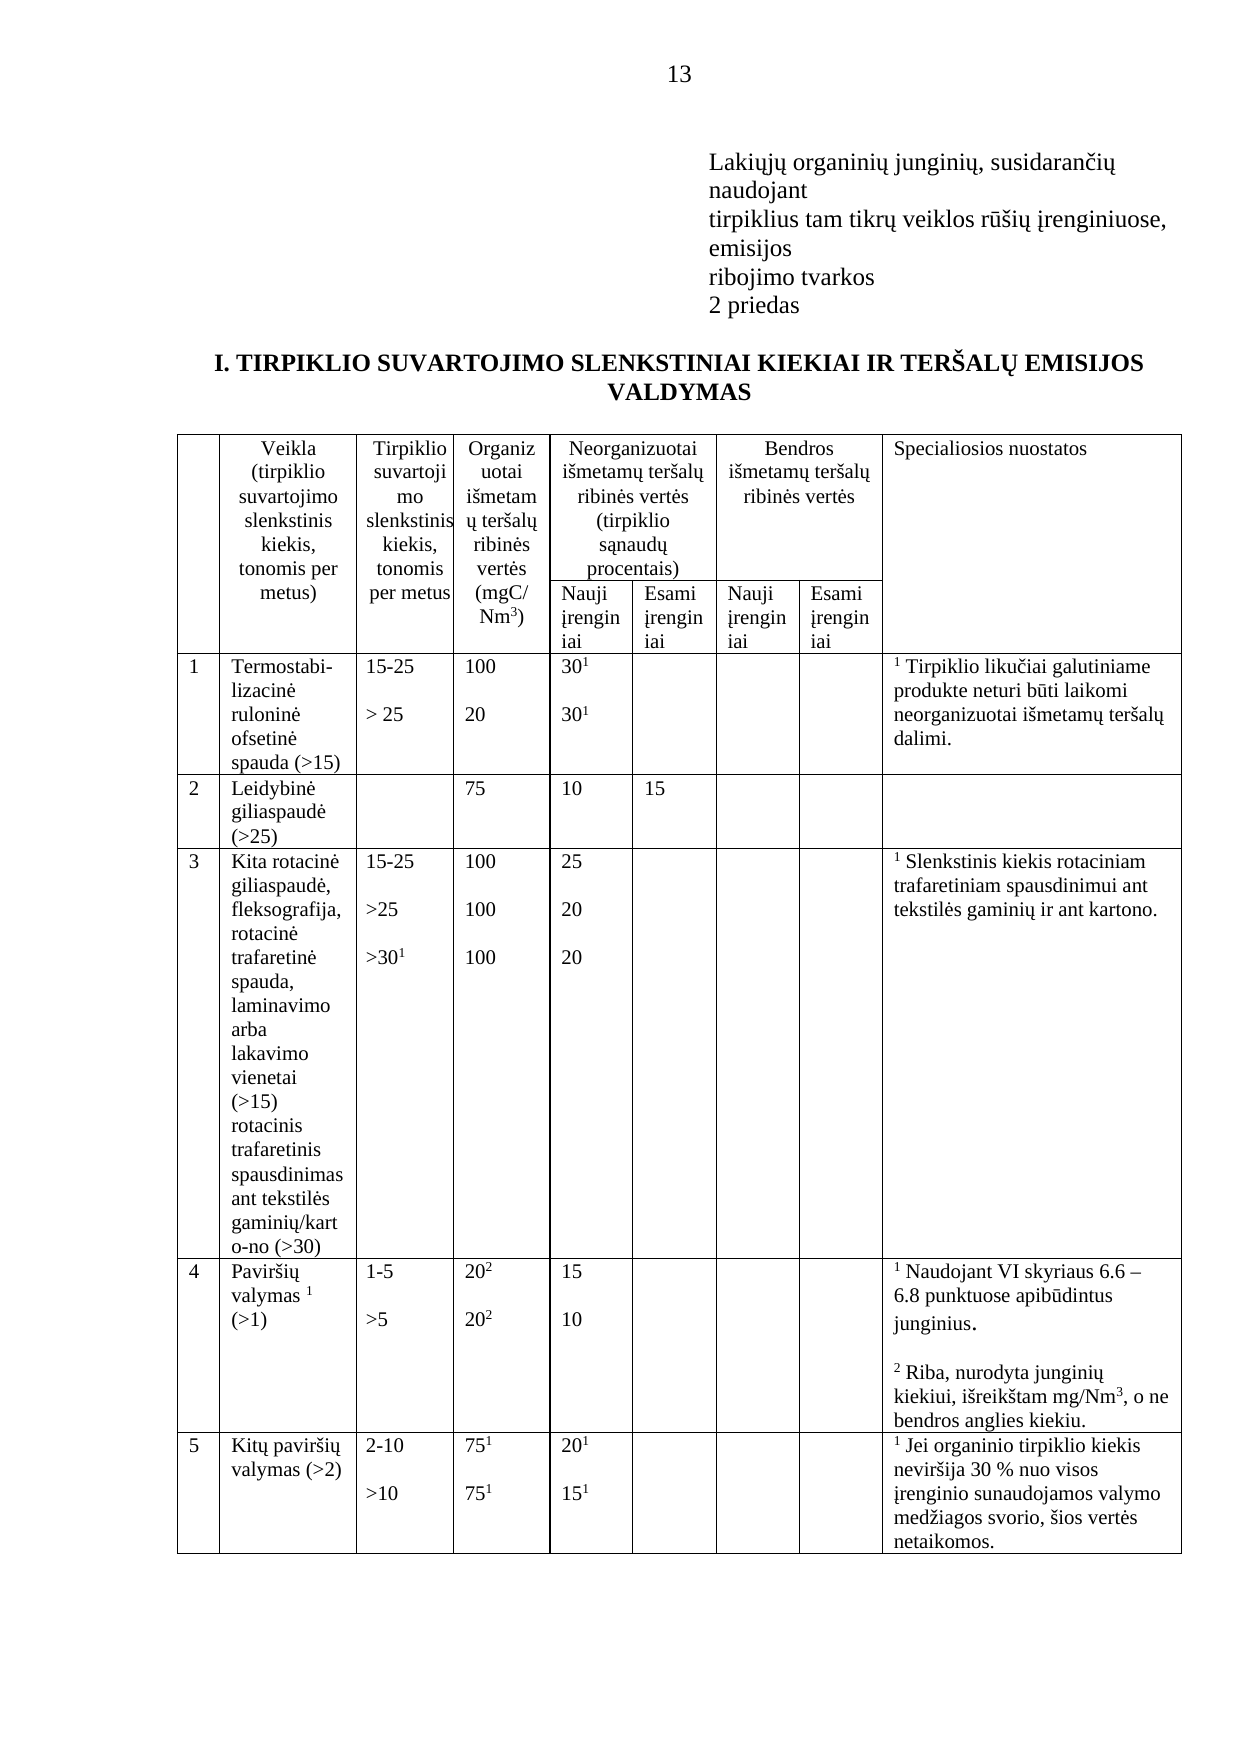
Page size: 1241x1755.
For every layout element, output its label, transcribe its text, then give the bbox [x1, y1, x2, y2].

table_cell [633, 1259, 716, 1432]
table_cell Kita rotacinė giliaspaudė, fleksografija, rotacinė trafaretinė spauda, laminavimo arba lakavimo vienetai (>15) rotacinis trafaretinis spausdinimas ant tekstilės gaminių/karto-no (>30) [220, 849, 356, 1258]
text I. TIRPIKLIO SUVARTOJIMO SLENKSTINIAI KIEKIAI IR TERŠALŲ EMISIJOS VALDYMAS [177, 348, 1181, 406]
table_cell 15-25 > 25 [357, 654, 453, 774]
table_cell 15 10 [551, 1259, 632, 1432]
table_cell 1 Jei organinio tirpiklio kiekis neviršija 30 % nuo visos įrenginio sunaudojamos valymo medžiagos svorio, šios vertės netaikomos. [883, 1433, 1181, 1553]
table_cell [717, 1259, 799, 1432]
table_cell 4 [178, 1259, 219, 1432]
table_cell [883, 775, 1181, 848]
table_cell 1-5 >5 [357, 1259, 453, 1432]
table_cell 75 [454, 775, 549, 848]
table_cell [633, 654, 716, 774]
table_cell 10 [551, 775, 632, 848]
text Lakiųjų organinių junginių, susidarančių [177, 147, 1181, 176]
table_cell 100 100 100 [454, 849, 549, 1258]
table_cell Esami įrenginiai [800, 581, 882, 653]
table_cell [633, 1433, 716, 1553]
table_cell Paviršių valymas 1 (>1) [220, 1259, 356, 1432]
table_cell 2 [178, 775, 219, 848]
table_cell [800, 1433, 882, 1553]
table_cell 751 751 [454, 1433, 549, 1553]
table_cell 5 [178, 1433, 219, 1553]
table_cell 201 151 [551, 1433, 632, 1553]
table_cell [800, 1259, 882, 1432]
table_cell 15 [633, 775, 716, 848]
table_cell Nauji įrenginiai [717, 581, 799, 653]
table_cell [717, 1433, 799, 1553]
table_cell [717, 775, 799, 848]
table_cell [717, 849, 799, 1258]
text emisijos [177, 233, 1181, 262]
table_cell 202 202 [454, 1259, 549, 1432]
table_cell 25 20 20 [551, 849, 632, 1258]
text tirpiklius tam tikrų veiklos rūšių įrenginiuose, [177, 204, 1181, 233]
table_header Specialiosios nuostatos [883, 435, 1181, 653]
table_cell 1 Naudojant VI skyriaus 6.6 – 6.8 punktuose apibūdintus junginius. 2 Riba, nurodyta junginių kiekiui, išreikštam mg/Nm3, o ne bendros anglies kiekiu. [883, 1259, 1181, 1432]
text ribojimo tvarkos [177, 262, 1181, 291]
table_cell [800, 654, 882, 774]
table_cell [717, 654, 799, 774]
table_header tirpiklio suvartojimo slenkstinis kiekis, tonomis per metus [357, 435, 453, 653]
table_cell [357, 775, 453, 848]
table_header Veikla (tirpiklio suvartojimo slenkstinis kiekis, tonomis per metus) [220, 435, 356, 653]
table_cell 3 [178, 849, 219, 1258]
table_cell Leidybinė giliaspaudė (>25) [220, 775, 356, 848]
table_cell 100 20 [454, 654, 549, 774]
table_cell 2-10 >10 [357, 1433, 453, 1553]
table_cell Esami įrenginiai [633, 581, 716, 653]
table_cell 1 Tirpiklio likučiai galutiniame produkte neturi būti laikomi neorganizuotai išmetamų teršalų dalimi. [883, 654, 1181, 774]
table_cell 1 Slenkstinis kiekis rotaciniam trafaretiniam spausdinimui ant tekstilės gaminių ir ant kartono. [883, 849, 1181, 1258]
table_cell 301 301 [551, 654, 632, 774]
table_header [178, 435, 219, 653]
table_cell 15-25 >25 >301 [357, 849, 453, 1258]
table_cell [800, 775, 882, 848]
table_cell 1 [178, 654, 219, 774]
table_cell Termostabi- lizacinė ruloninė ofsetinė spauda (>15) [220, 654, 356, 774]
table_cell [800, 849, 882, 1258]
table_header Bendros išmetamų teršalų ribinės vertės [717, 435, 882, 580]
table_header Neorganizuotai išmetamų teršalų ribinės vertės (tirpiklio sąnaudų procentais) [551, 435, 716, 580]
table_cell Kitų paviršių valymas (>2) [220, 1433, 356, 1553]
text 2 priedas [177, 291, 1181, 319]
text naudojant [177, 176, 1181, 204]
table_header Organizuotai išmetamų teršalų ribinės vertės (mgC/ Nm3) [454, 435, 549, 653]
table_cell Nauji įrenginiai [551, 581, 632, 653]
table_cell [633, 849, 716, 1258]
